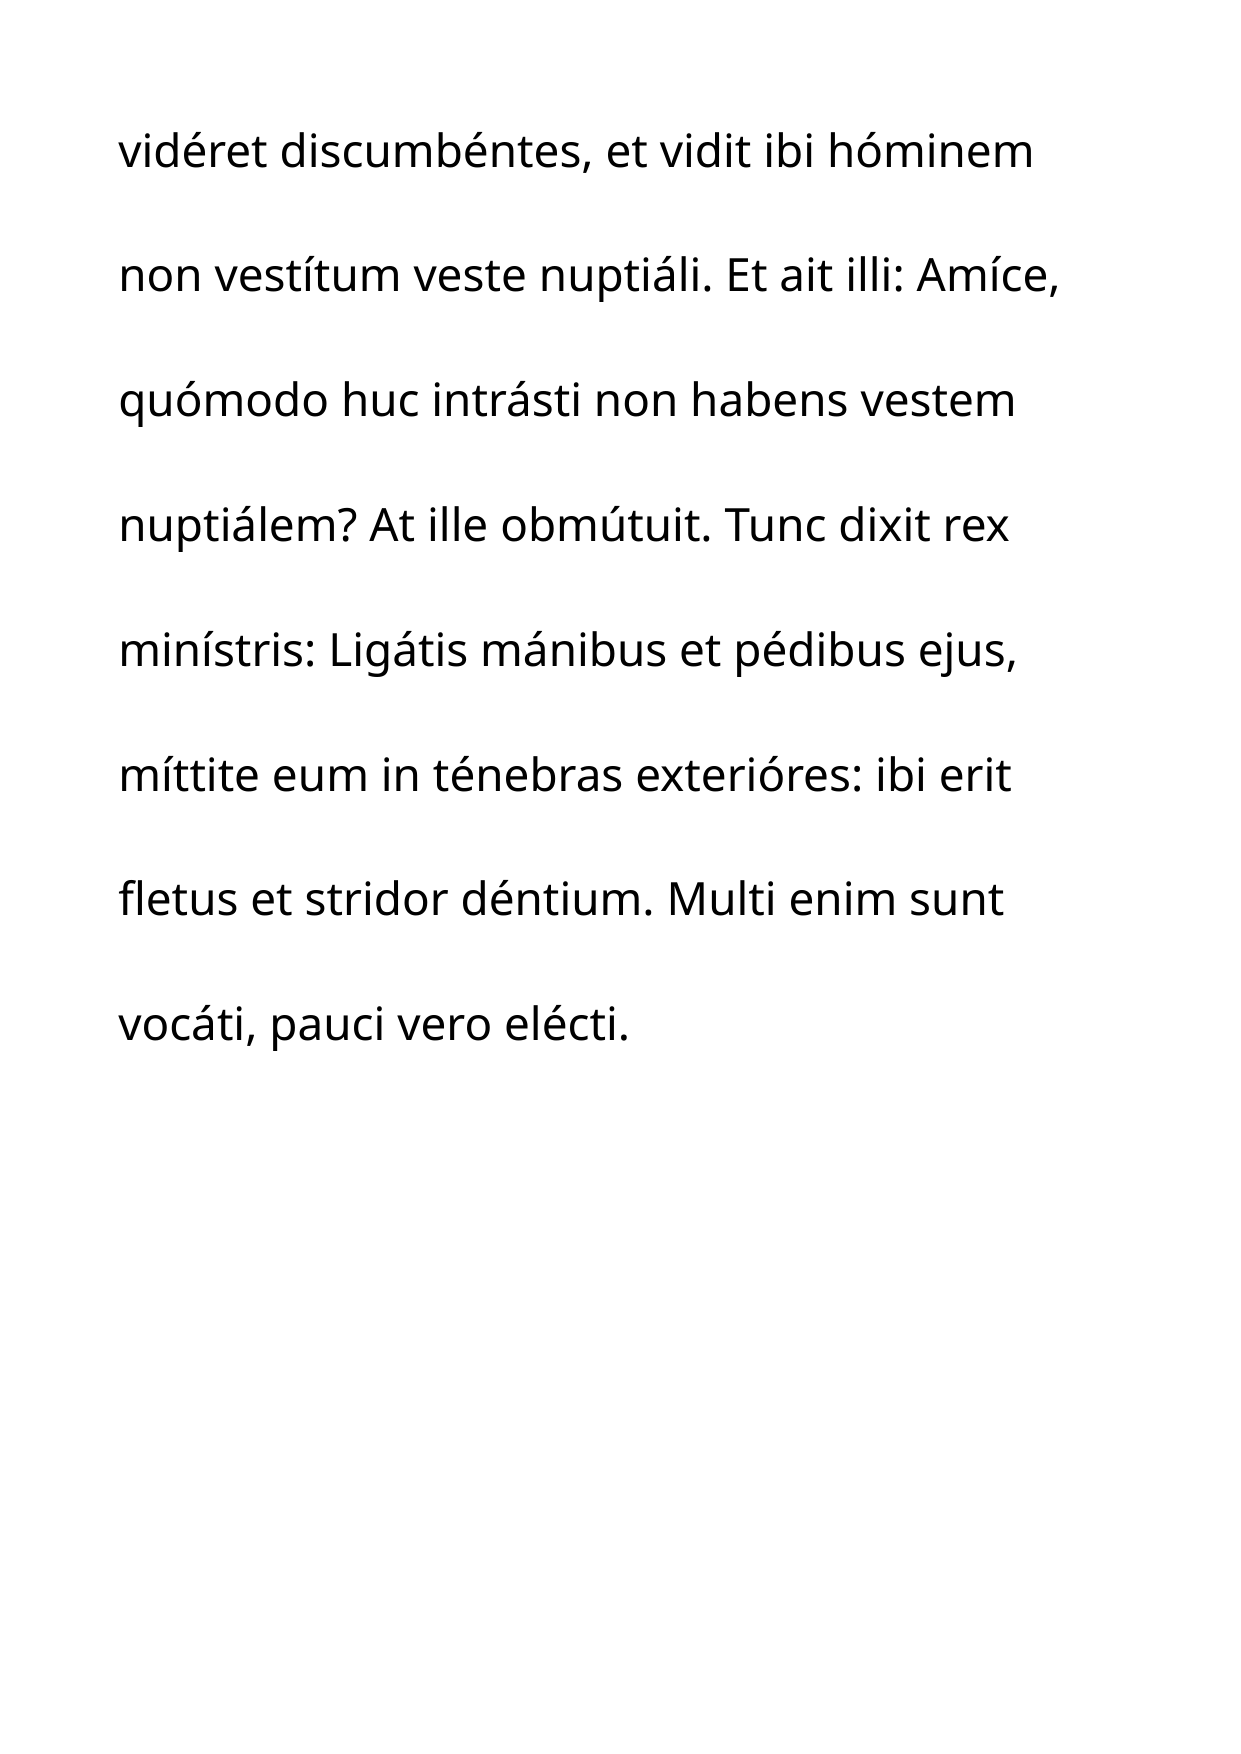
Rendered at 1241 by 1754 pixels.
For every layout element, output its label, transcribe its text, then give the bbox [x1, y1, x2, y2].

text vidéret discumbéntes, et vidit ibi hóminem non vestítum veste nuptiáli. Et ait illi: Amíce, quómodo huc intrásti non habens vestem nuptiálem? At ille obmútuit. Tunc dixit rex minístris: Ligátis mánibus et pédibus ejus, míttite eum in ténebras exterióres: ibi erit fletus et stridor déntium. Multi enim sunt vocáti, pauci vero elécti. [118, 118, 1122, 1054]
